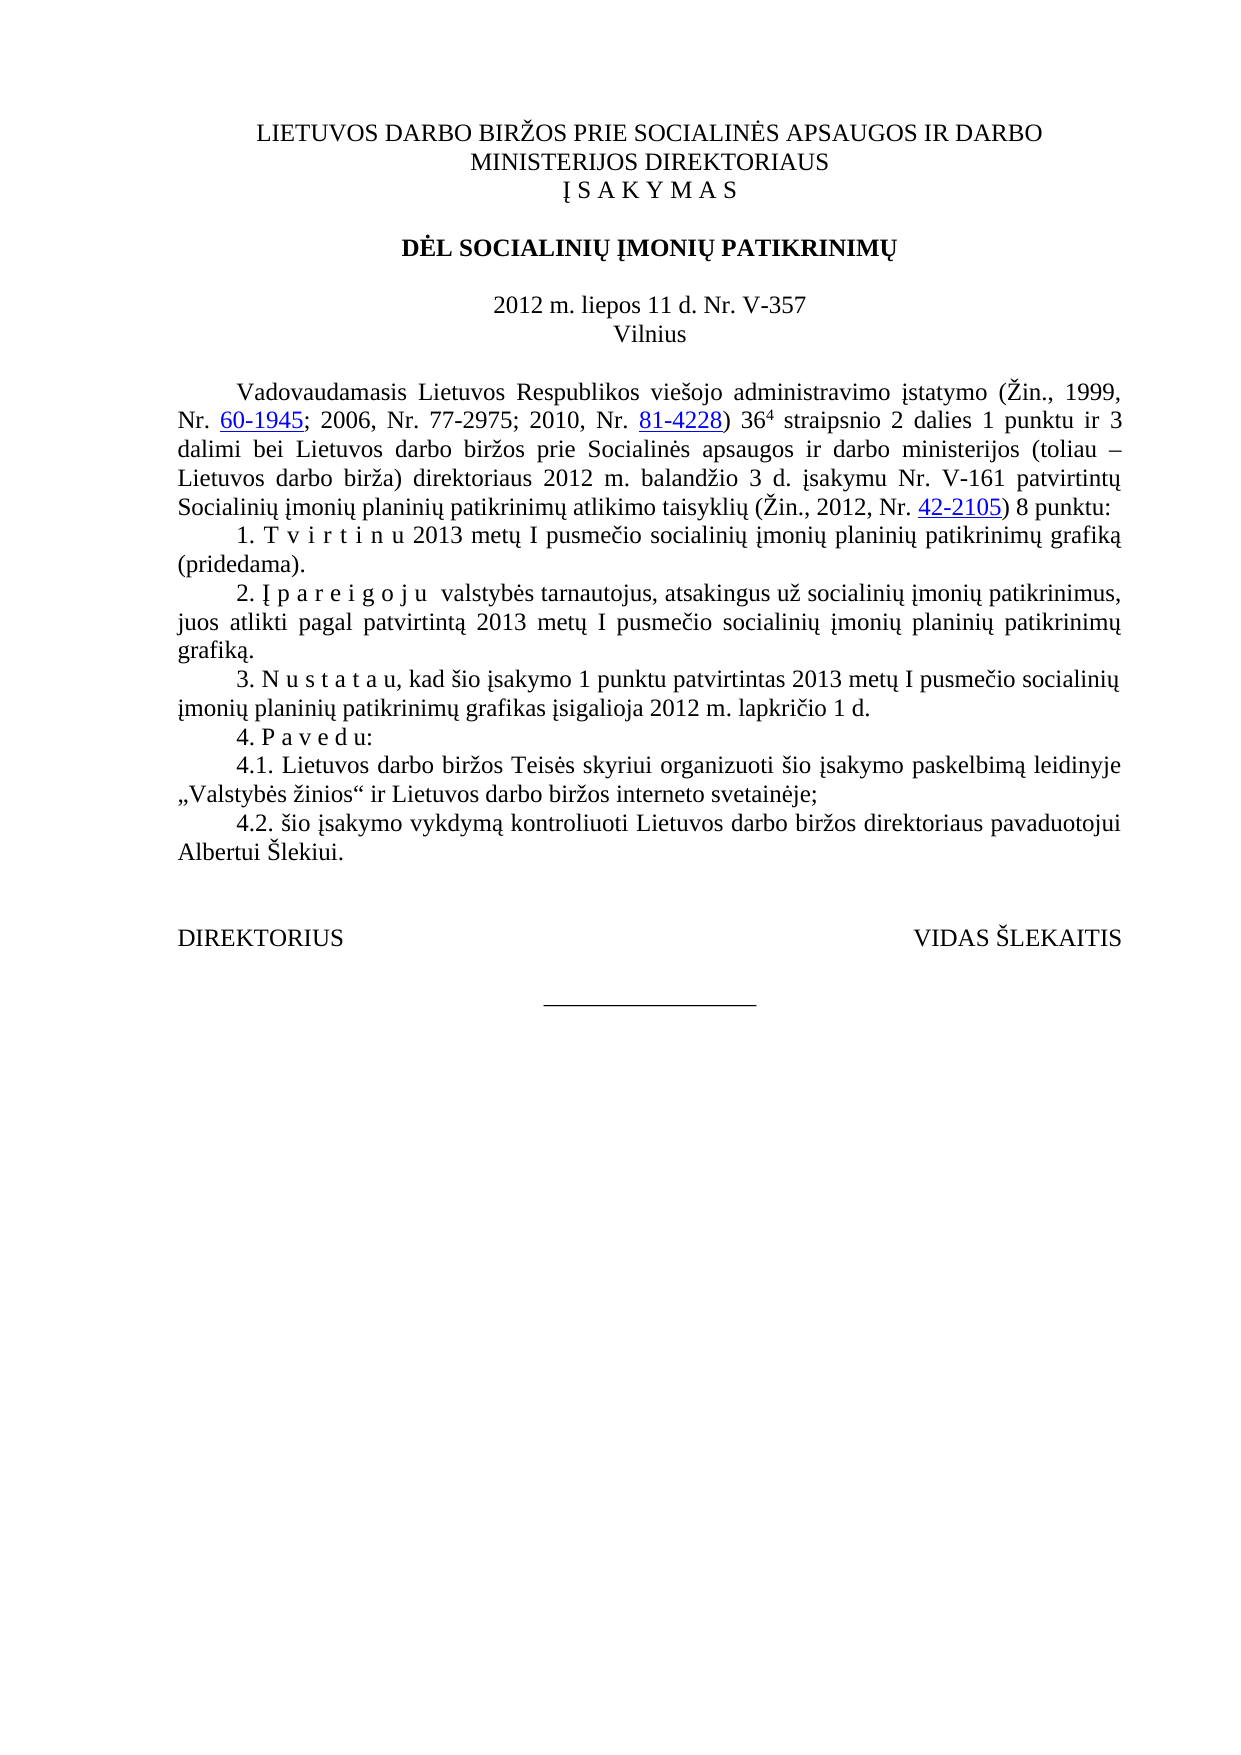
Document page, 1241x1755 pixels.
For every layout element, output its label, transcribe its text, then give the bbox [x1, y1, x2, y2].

text 4.2. šio įsakymo vykdymą kontroliuoti Lietuvos darbo biržos direktoriaus pavaduotojui Albertui Šlekiui. [177, 808, 1122, 866]
text DĖL SOCIALINIŲ ĮMONIŲ PATIKRINIMŲ [177, 233, 1122, 262]
text _________________ [177, 981, 1122, 1009]
text Į S A K Y M A S [177, 176, 1122, 204]
text 4.1. Lietuvos darbo biržos Teisės skyriui organizuoti šio įsakymo paskelbimą leidinyje „Valstybės žinios“ ir Lietuvos darbo biržos interneto svetainėje; [177, 751, 1122, 808]
text 2012 m. liepos 11 d. Nr. V-357 [177, 291, 1122, 319]
text Direktorius Vidas Šlekaitis [177, 923, 1122, 952]
text Vilnius [177, 319, 1122, 348]
text 4. P a v e d u: [177, 722, 1122, 751]
text 1. T v i r t i n u 2013 metų I pusmečio socialinių įmonių planinių patikrinimų grafiką (pridedama). [177, 521, 1122, 578]
text 3. N u s t a t a u, kad šio įsakymo 1 punktu patvirtintas 2013 metų I pusmečio socialinių įmonių planinių patikrinimų grafikas įsigalioja 2012 m. lapkričio 1 d. [177, 664, 1122, 722]
text Vadovaudamasis Lietuvos Respublikos viešojo administravimo įstatymo (Žin., 1999, Nr. 60-1945; 2006, Nr. 77-2975; 2010, Nr. 81-4228) 364 straipsnio 2 dalies 1 punktu ir 3 dalimi bei Lietuvos darbo biržos prie Socialinės apsaugos ir darbo ministerijos (toliau – Lietuvos darbo birža) direktoriaus 2012 m. balandžio 3 d. įsakymu Nr. V-161 patvirtintų Socialinių įmonių planinių patikrinimų atlikimo taisyklių (Žin., 2012, Nr. 42-2105) 8 punktu: [177, 377, 1122, 521]
text LIETUVOS DARBO BIRŽOS prie socialinės apsaugos ir darbo ministerijos DIREKTORIAUS [177, 118, 1122, 176]
text 2. Įpareigoju valstybės tarnautojus, atsakingus už socialinių įmonių patikrinimus, juos atlikti pagal patvirtintą 2013 metų I pusmečio socialinių įmonių planinių patikrinimų grafiką. [177, 578, 1122, 664]
